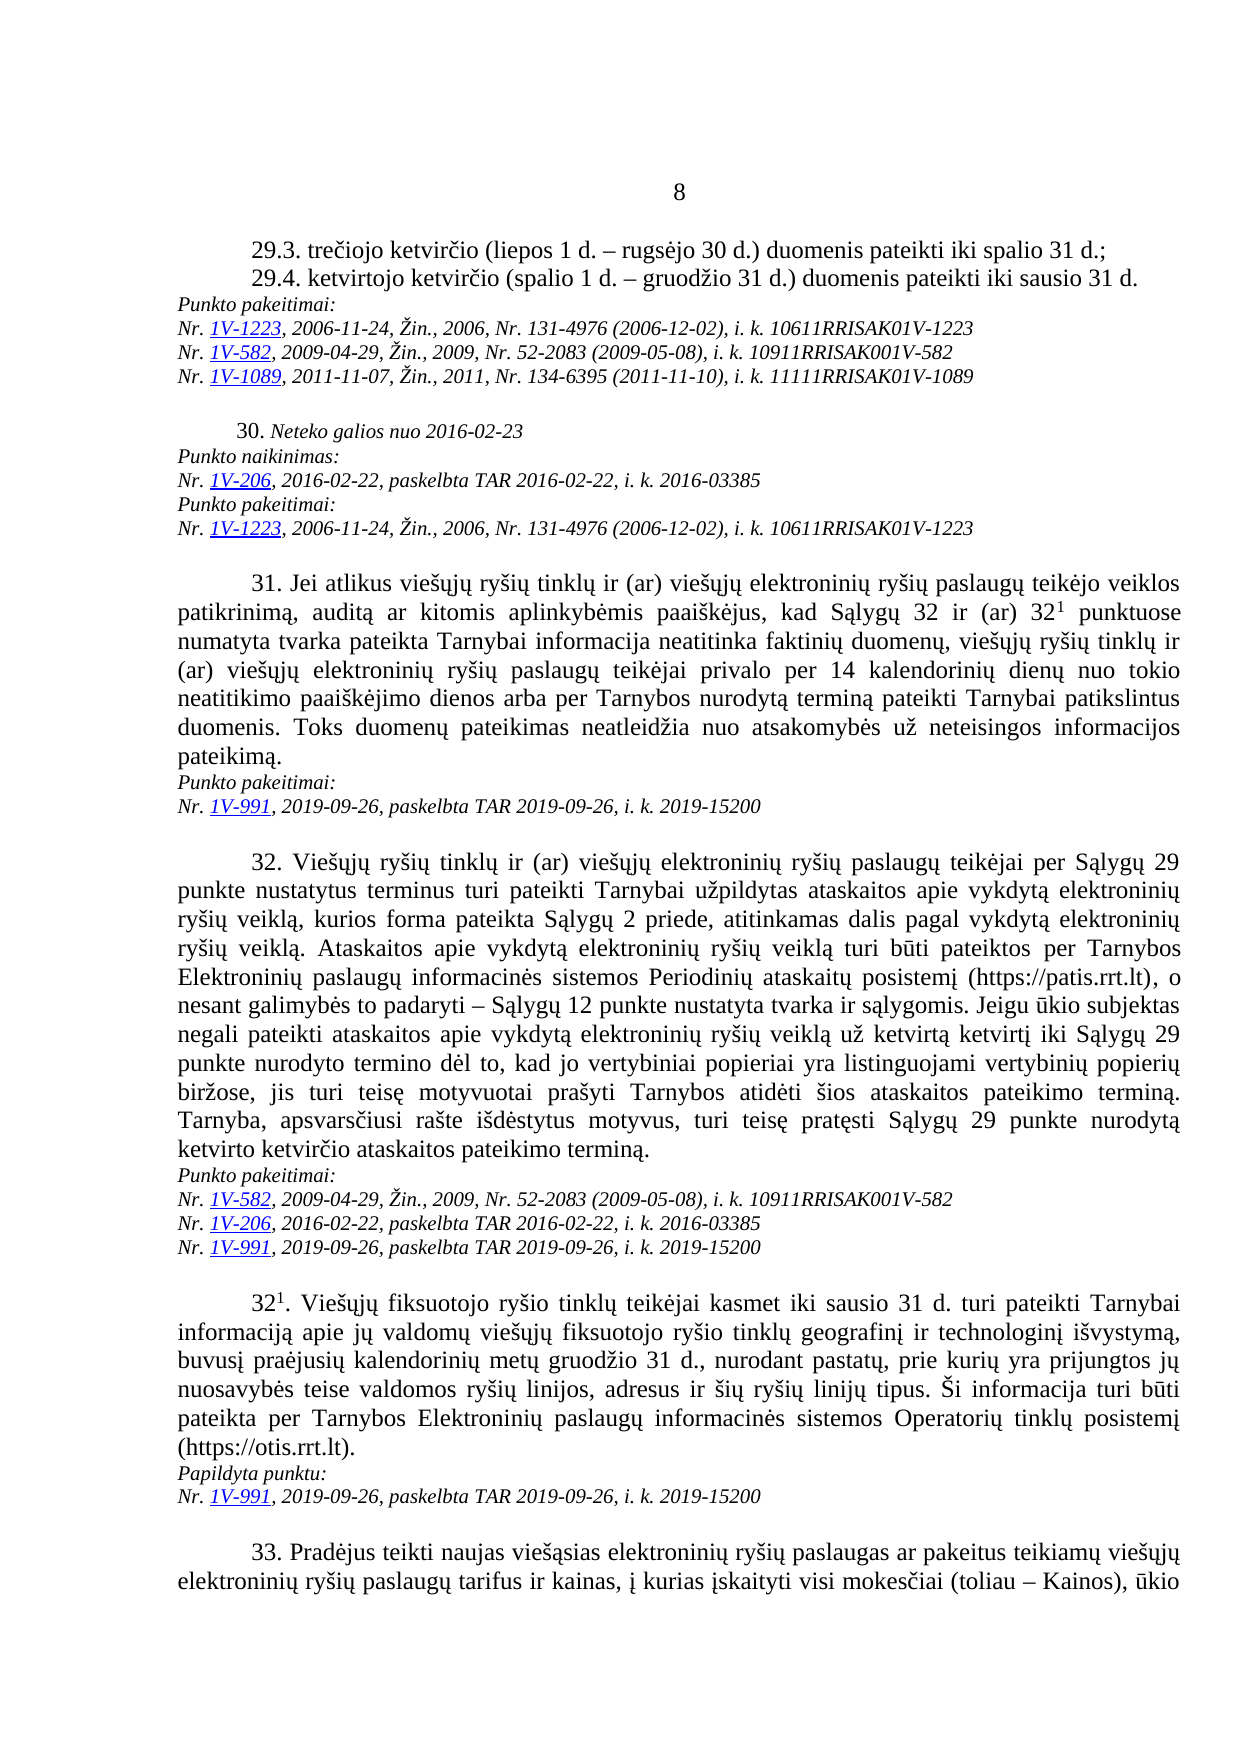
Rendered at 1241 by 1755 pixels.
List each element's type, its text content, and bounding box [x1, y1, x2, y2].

text Punkto naikinimas: [177, 443, 1181, 468]
text 29.4. ketvirtojo ketvirčio (spalio 1 d. – gruodžio 31 d.) duomenis pateikti iki sausio 31 d. [177, 263, 1181, 292]
text Nr. 1V-991, 2019-09-26, paskelbta TAR 2019-09-26, i. k. 2019-15200 [177, 794, 1181, 818]
text Papildyta punktu: [177, 1460, 1181, 1484]
text Nr. 1V-1223, 2006-11-24, Žin., 2006, Nr. 131-4976 (2006-12-02), i. k. 10611RRISAK01V-1223 [177, 516, 1181, 540]
text Nr. 1V-1223, 2006-11-24, Žin., 2006, Nr. 131-4976 (2006-12-02), i. k. 10611RRISAK01V-1223 [177, 316, 1181, 340]
text Nr. 1V-991, 2019-09-26, paskelbta TAR 2019-09-26, i. k. 2019-15200 [177, 1235, 1181, 1259]
text 32. Viešųjų ryšių tinklų ir (ar) viešųjų elektroninių ryšių paslaugų teikėjai per Sąlygų 29 punkte nustatytus terminus turi pateikti Tarnybai užpildytas ataskaitos apie vykdytą elektroninių ryšių veiklą, kurios forma pateikta Sąlygų 2 priede, atitinkamas dalis pagal vykdytą elektroninių ryšių veiklą. Ataskaitos apie vykdytą elektroninių ryšių veiklą turi būti pateiktos per Tarnybos Elektroninių paslaugų informacinės sistemos Periodinių ataskaitų posistemį (https://patis.rrt.lt), o nesant galimybės to padaryti – Sąlygų 12 punkte nustatyta tvarka ir sąlygomis. Jeigu ūkio subjektas negali pateikti ataskaitos apie vykdytą elektroninių ryšių veiklą už ketvirtą ketvirtį iki Sąlygų 29 punkte nurodyto termino dėl to, kad jo vertybiniai popieriai yra listinguojami vertybinių popierių biržose, jis turi teisę motyvuotai prašyti Tarnybos atidėti šios ataskaitos pateikimo terminą. Tarnyba, apsvarsčiusi rašte išdėstytus motyvus, turi teisę pratęsti Sąlygų 29 punkte nurodytą ketvirto ketvirčio ataskaitos pateikimo terminą. [177, 847, 1181, 1163]
text Nr. 1V-206, 2016-02-22, paskelbta TAR 2016-02-22, i. k. 2016-03385 [177, 1211, 1181, 1235]
text 321. Viešųjų fiksuotojo ryšio tinklų teikėjai kasmet iki sausio 31 d. turi pateikti Tarnybai informaciją apie jų valdomų viešųjų fiksuotojo ryšio tinklų geografinį ir technologinį išvystymą, buvusį praėjusių kalendorinių metų gruodžio 31 d., nurodant pastatų, prie kurių yra prijungtos jų nuosavybės teise valdomos ryšių linijos, adresus ir šių ryšių linijų tipus. Ši informacija turi būti pateikta per Tarnybos Elektroninių paslaugų informacinės sistemos Operatorių tinklų posistemį (https://otis.rrt.lt). [177, 1288, 1181, 1460]
text Nr. 1V-582, 2009-04-29, Žin., 2009, Nr. 52-2083 (2009-05-08), i. k. 10911RRISAK001V-582 [177, 340, 1181, 364]
text 29.3. trečiojo ketvirčio (liepos 1 d. – rugsėjo 30 d.) duomenis pateikti iki spalio 31 d.; [177, 235, 1181, 263]
text Nr. 1V-582, 2009-04-29, Žin., 2009, Nr. 52-2083 (2009-05-08), i. k. 10911RRISAK001V-582 [177, 1187, 1181, 1211]
text Nr. 1V-206, 2016-02-22, paskelbta TAR 2016-02-22, i. k. 2016-03385 [177, 468, 1181, 492]
text Nr. 1V-1089, 2011-11-07, Žin., 2011, Nr. 134-6395 (2011-11-10), i. k. 11111RRISAK01V-1089 [177, 364, 1181, 388]
text Punkto pakeitimai: [177, 1163, 1181, 1187]
text 33. Pradėjus teikti naujas viešąsias elektroninių ryšių paslaugas ar pakeitus teikiamų viešųjų elektroninių ryšių paslaugų tarifus ir kainas, į kurias įskaityti visi mokesčiai (toliau – Kainos), ūkio [177, 1537, 1181, 1595]
text Punkto pakeitimai: [177, 492, 1181, 516]
text 31. Jei atlikus viešųjų ryšių tinklų ir (ar) viešųjų elektroninių ryšių paslaugų teikėjo veiklos patikrinimą, auditą ar kitomis aplinkybėmis paaiškėjus, kad Sąlygų 32 ir (ar) 321 punktuose numatyta tvarka pateikta Tarnybai informacija neatitinka faktinių duomenų, viešųjų ryšių tinklų ir (ar) viešųjų elektroninių ryšių paslaugų teikėjai privalo per 14 kalendorinių dienų nuo tokio neatitikimo paaiškėjimo dienos arba per Tarnybos nurodytą terminą pateikti Tarnybai patikslintus duomenis. Toks duomenų pateikimas neatleidžia nuo atsakomybės už neteisingos informacijos pateikimą. [177, 568, 1181, 770]
text Punkto pakeitimai: [177, 770, 1181, 794]
text Punkto pakeitimai: [177, 292, 1181, 316]
text 30. Neteko galios nuo 2016-02-23 [177, 417, 1181, 443]
text Nr. 1V-991, 2019-09-26, paskelbta TAR 2019-09-26, i. k. 2019-15200 [177, 1484, 1181, 1508]
